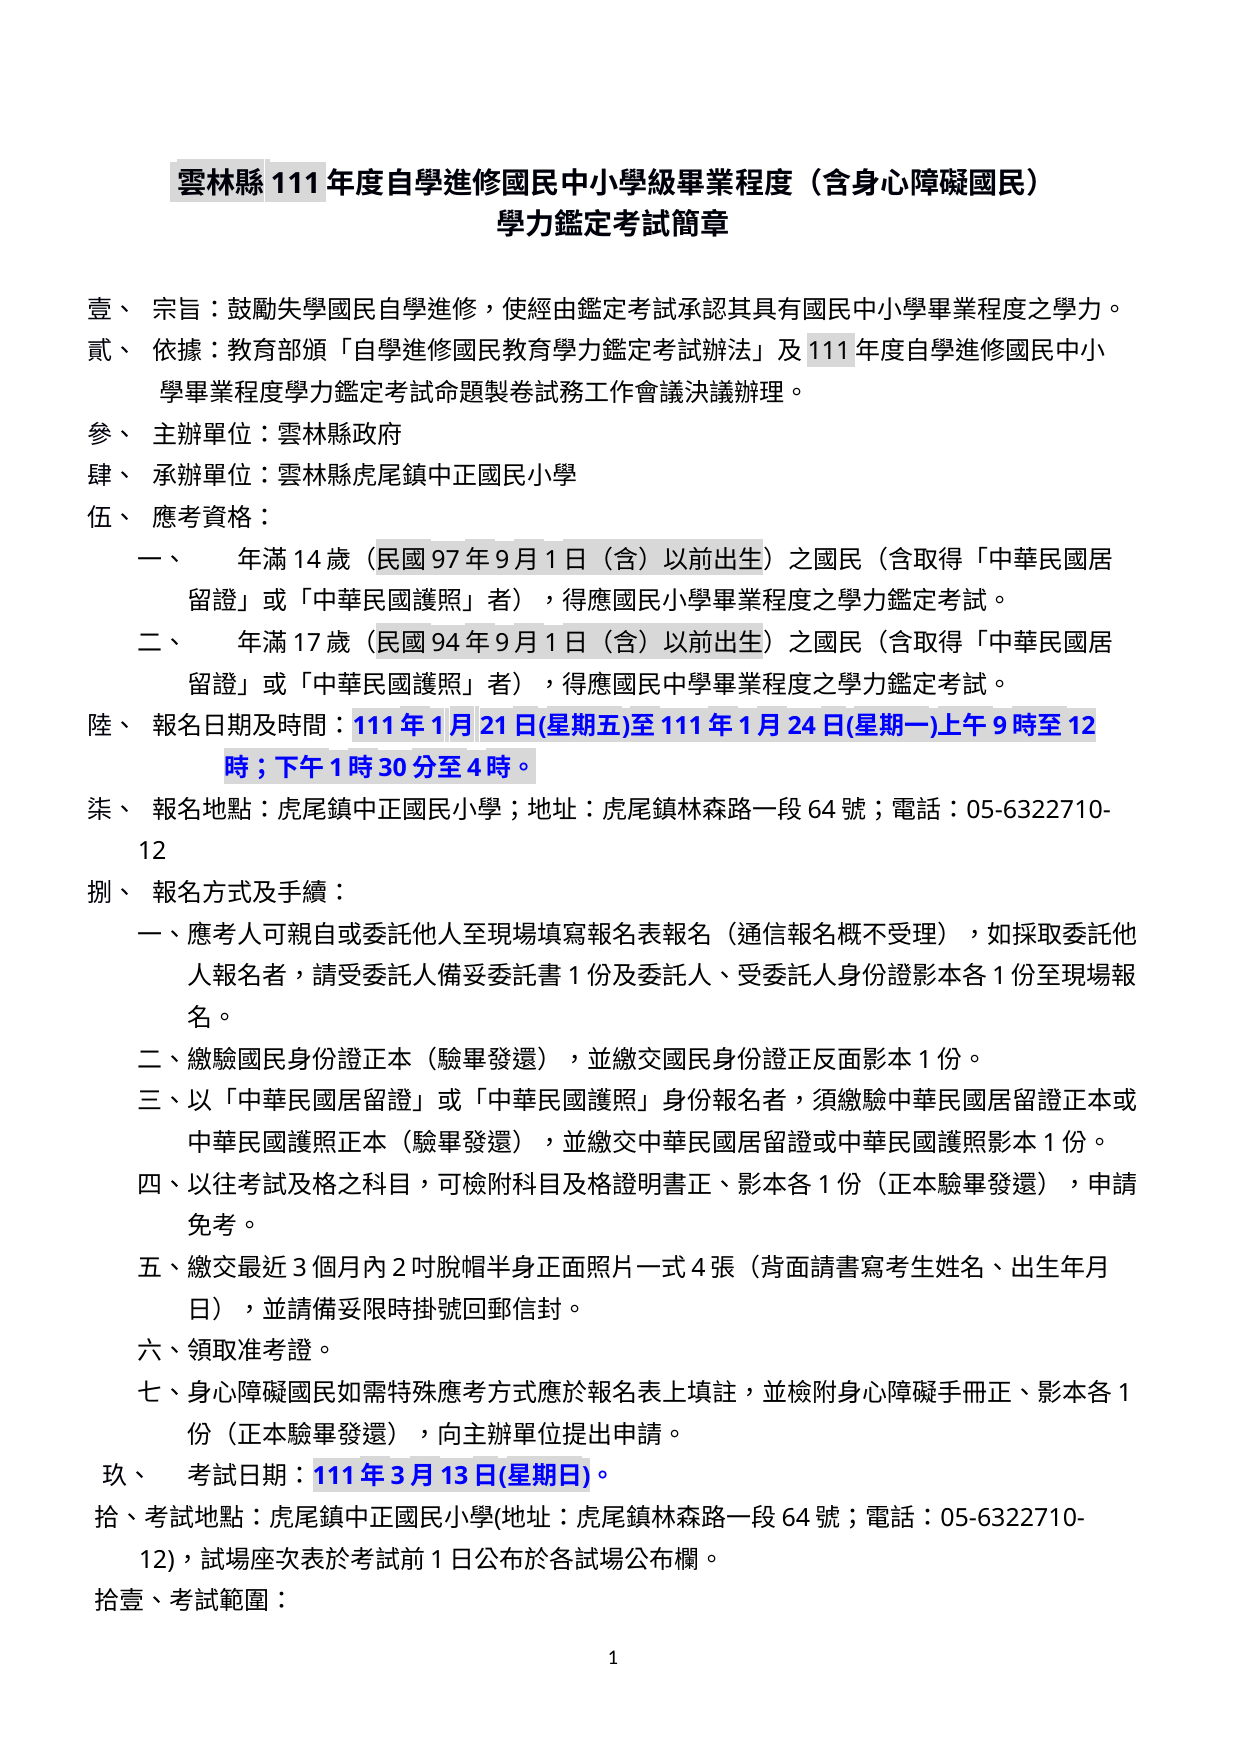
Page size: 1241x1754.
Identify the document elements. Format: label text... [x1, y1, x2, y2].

text 六、領取准考證。 [137, 1326, 1137, 1368]
text 拾、考試地點：虎尾鎮中正國民小學(地址：虎尾鎮林森路一段64號；電話：05-6322710-12)，試場座次表於考試前1日公布於各試場公布欄。 [87, 1493, 1137, 1576]
text 拾壹、考試範圍： [87, 1576, 1137, 1618]
text 五、繳交最近3個月內2吋脫帽半身正面照片一式4張（背面請書寫考生姓名、出生年月日），並請備妥限時掛號回郵信封。 [137, 1243, 1137, 1326]
text 四、以往考試及格之科目，可檢附科目及格證明書正、影本各1份（正本驗畢發還），申請免考。 [137, 1160, 1137, 1243]
list 年滿14歲（民國97年9月1日（含）以前出生）之國民（含取得「中華民國居留證」或「中華民國護照」者），得應國民小學畢業程度之學力鑑定考試。 [137, 535, 1137, 618]
subtitle 學力鑑定考試簡章 [87, 201, 1137, 243]
text 一、應考人可親自或委託他人至現場填寫報名表報名（通信報名概不受理），如採取委託他人報名者，請受委託人備妥委託書1份及委託人、受委託人身份證影本各1份至現場報名。 [137, 910, 1137, 1035]
list 主辦單位：雲林縣政府 [87, 410, 1137, 451]
list 宗旨：鼓勵失學國民自學進修，使經由鑑定考試承認其具有國民中小學畢業程度之學力。 [87, 285, 1137, 326]
list 承辦單位：雲林縣虎尾鎮中正國民小學 [87, 451, 1137, 493]
text 時；下午1時30分至4時。 [87, 743, 1137, 785]
list 報名地點：虎尾鎮中正國民小學；地址：虎尾鎮林森路一段64號；電話：05-6322710-12 [87, 785, 1137, 868]
subtitle 雲林縣111年度自學進修國民中小學級畢業程度（含身心障礙國民） [87, 160, 1137, 201]
text 三、以「中華民國居留證」或「中華民國護照」身份報名者，須繳驗中華民國居留證正本或中華民國護照正本（驗畢發還），並繳交中華民國居留證或中華民國護照影本1份。 [137, 1076, 1137, 1160]
list 報名方式及手續： [87, 868, 1137, 910]
list 報名日期及時間：111年1月21日(星期五)至111年1月24日(星期一)上午9時至12 [87, 701, 1137, 743]
text 學畢業程度學力鑑定考試命題製卷試務工作會議決議辦理。 [87, 368, 1137, 410]
list 依據：教育部頒「自學進修國民教育學力鑑定考試辦法」及111年度自學進修國民中小 [87, 326, 1137, 368]
text 七、身心障礙國民如需特殊應考方式應於報名表上填註，並檢附身心障礙手冊正、影本各1份（正本驗畢發還），向主辦單位提出申請。 [137, 1368, 1137, 1451]
list 年滿17歲（民國94年9月1日（含）以前出生）之國民（含取得「中華民國居留證」或「中華民國護照」者），得應國民中學畢業程度之學力鑑定考試。 [137, 618, 1137, 701]
list 考試日期：111年3月13日(星期日)。 [102, 1451, 1137, 1493]
list 應考資格： [87, 493, 1137, 535]
text 二、繳驗國民身份證正本（驗畢發還），並繳交國民身份證正反面影本1份。 [137, 1035, 1137, 1076]
